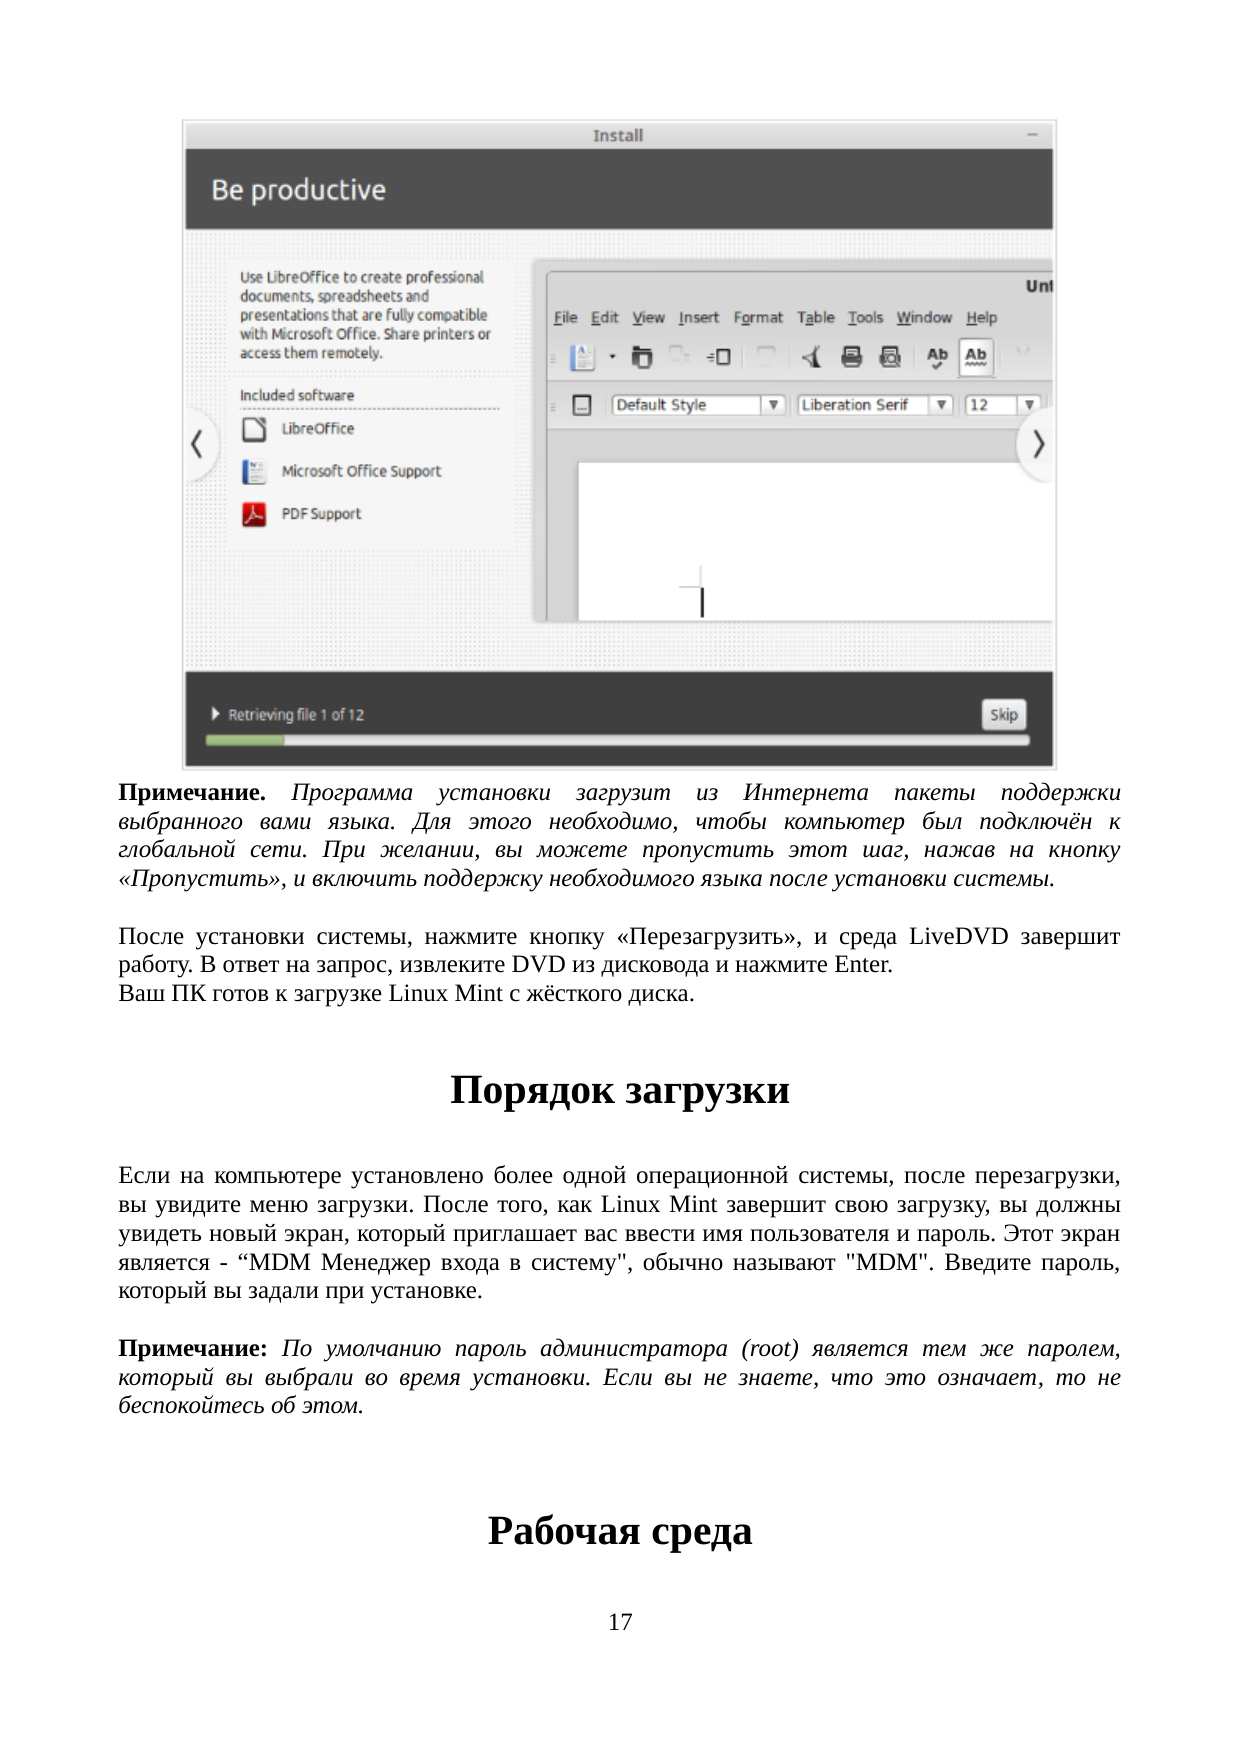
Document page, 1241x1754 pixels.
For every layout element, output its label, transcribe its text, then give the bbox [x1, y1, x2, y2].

text Порядок загрузки [118, 1064, 1122, 1112]
text Примечание. Программа установки загрузит из Интернета пакеты поддержки выбранного вами языка. Для этого необходимо, чтобы компьютер был подключён к глобальной сети. При желании, вы можете пропустить этот шаг, нажав на кнопку «Пропустить», и включить поддержку необходимого языка после установки системы. [118, 233, 1122, 892]
text Если на компьютере установлено более одной операционной системы, после перезагрузки, вы увидите меню загрузки. После того, как Linux Mint завершит свою загрузку, вы должны увидеть новый экран, который приглашает вас ввести имя пользователя и пароль. Этот экран является - “MDM Менеджер входа в систему", обычно называют "MDM". Введите пароль, который вы задали при установке. [118, 1160, 1122, 1304]
text После установки системы, нажмите кнопку «Перезагрузить», и среда LiveDVD завершит работу. В ответ на запрос, извлеките DVD из дисковода и нажмите Enter. [118, 921, 1122, 978]
text Рабочая среда [118, 1505, 1122, 1553]
text Ваш ПК готов к загрузке Linux Mint с жёсткого диска. [118, 978, 1122, 1007]
picture [179, 118, 1062, 777]
text Примечание: По умолчанию пароль администратора (root) является тем же паролем, который вы выбрали во время установки. Если вы не знаете, что это означает, то не беспокойтесь об этом. [118, 1333, 1122, 1419]
